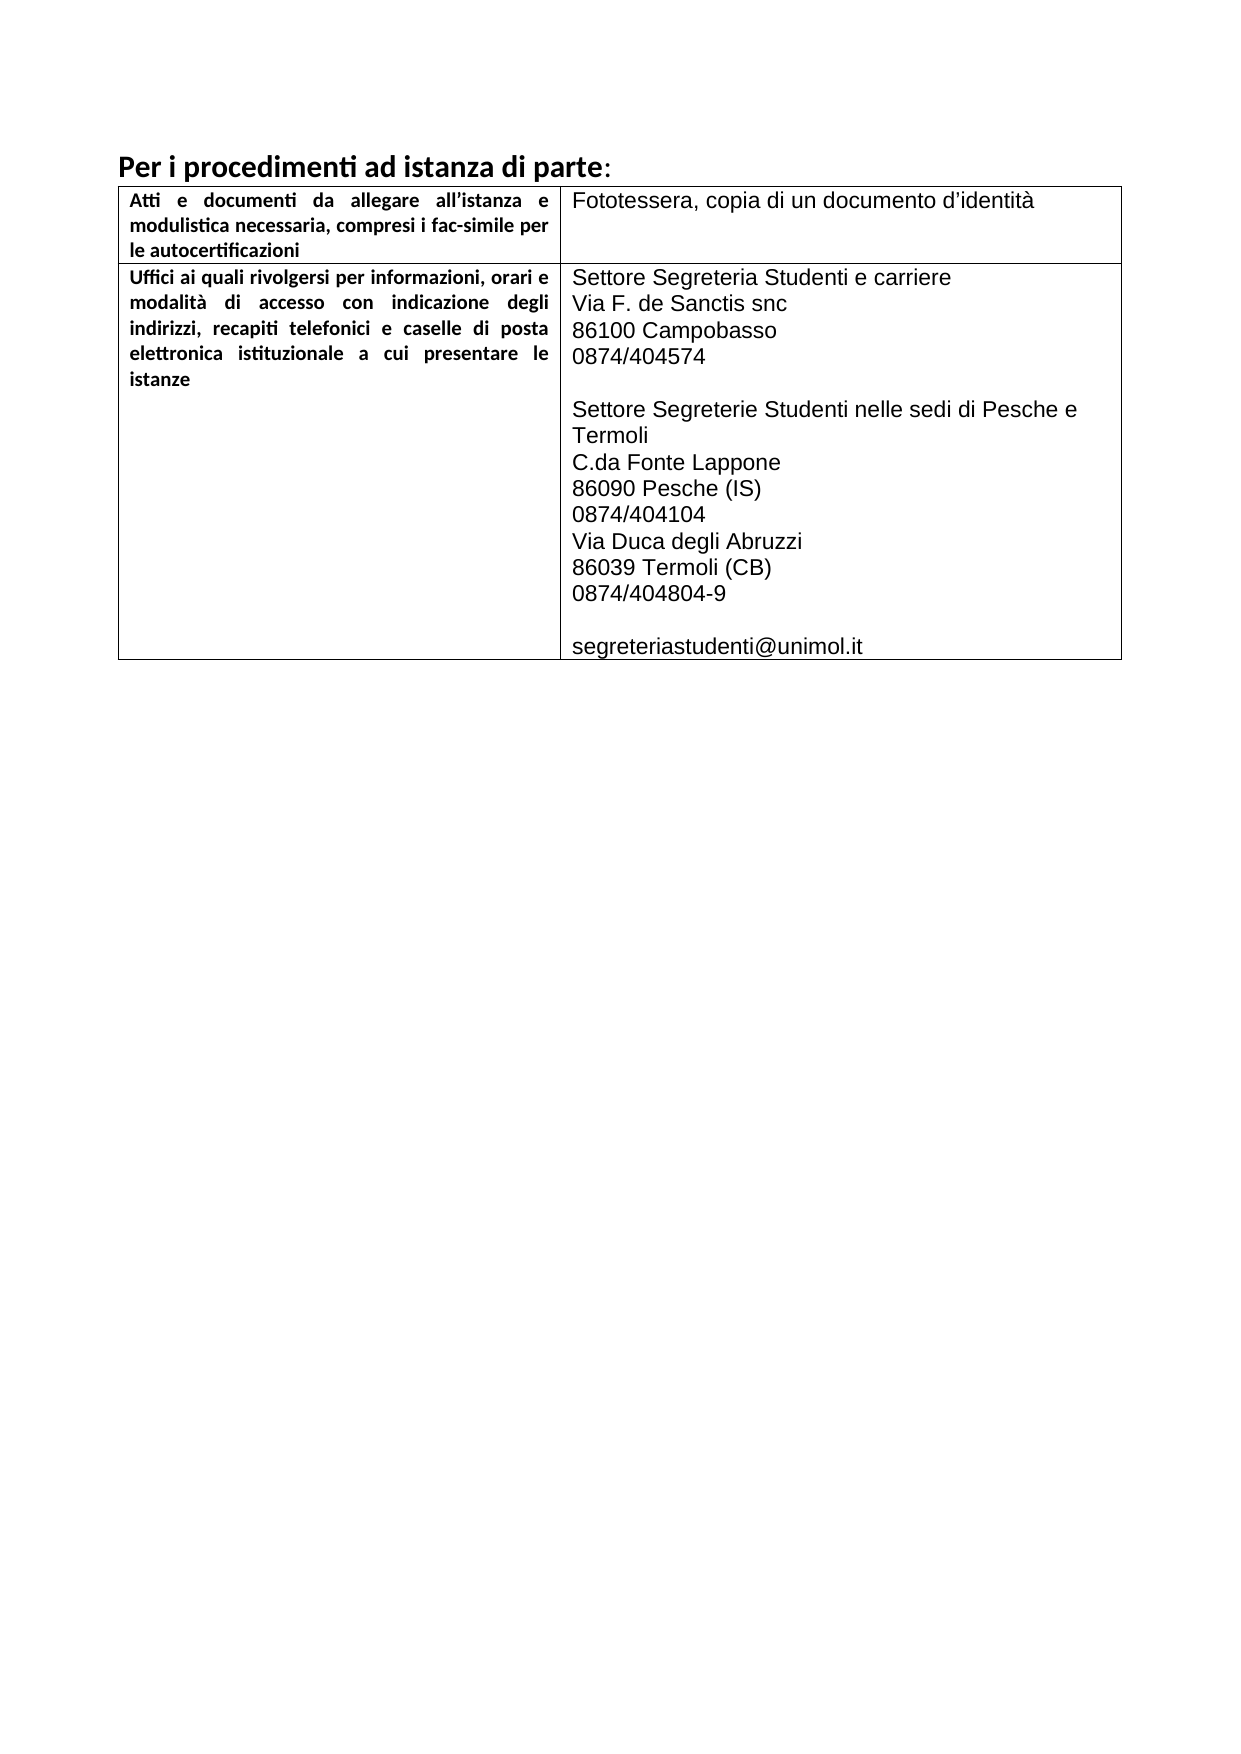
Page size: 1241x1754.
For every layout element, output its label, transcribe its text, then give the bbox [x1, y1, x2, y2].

text Per i procedimenti ad istanza di parte: [118, 148, 1122, 186]
table_header Fototessera, copia di un documento d’identità [561, 187, 1121, 263]
table_cell Uffici ai quali rivolgersi per informazioni, orari e modalità di accesso con indicazione degli indirizzi, recapiti telefonici e caselle di posta elettronica istituzionale a cui presentare le istanze [119, 264, 560, 659]
table_header Atti e documenti da allegare all’istanza e modulistica necessaria, compresi i fac-simile per le autocertificazioni [119, 187, 560, 263]
table_cell Settore Segreteria Studenti e carriere Via F. de Sanctis snc 86100 Campobasso 0874/404574 Settore Segreterie Studenti nelle sedi di Pesche e Termoli C.da Fonte Lappone 86090 Pesche (IS) 0874/404104 Via Duca degli Abruzzi 86039 Termoli (CB) 0874/404804-9 segreteriastudenti@unimol.it [561, 264, 1121, 659]
